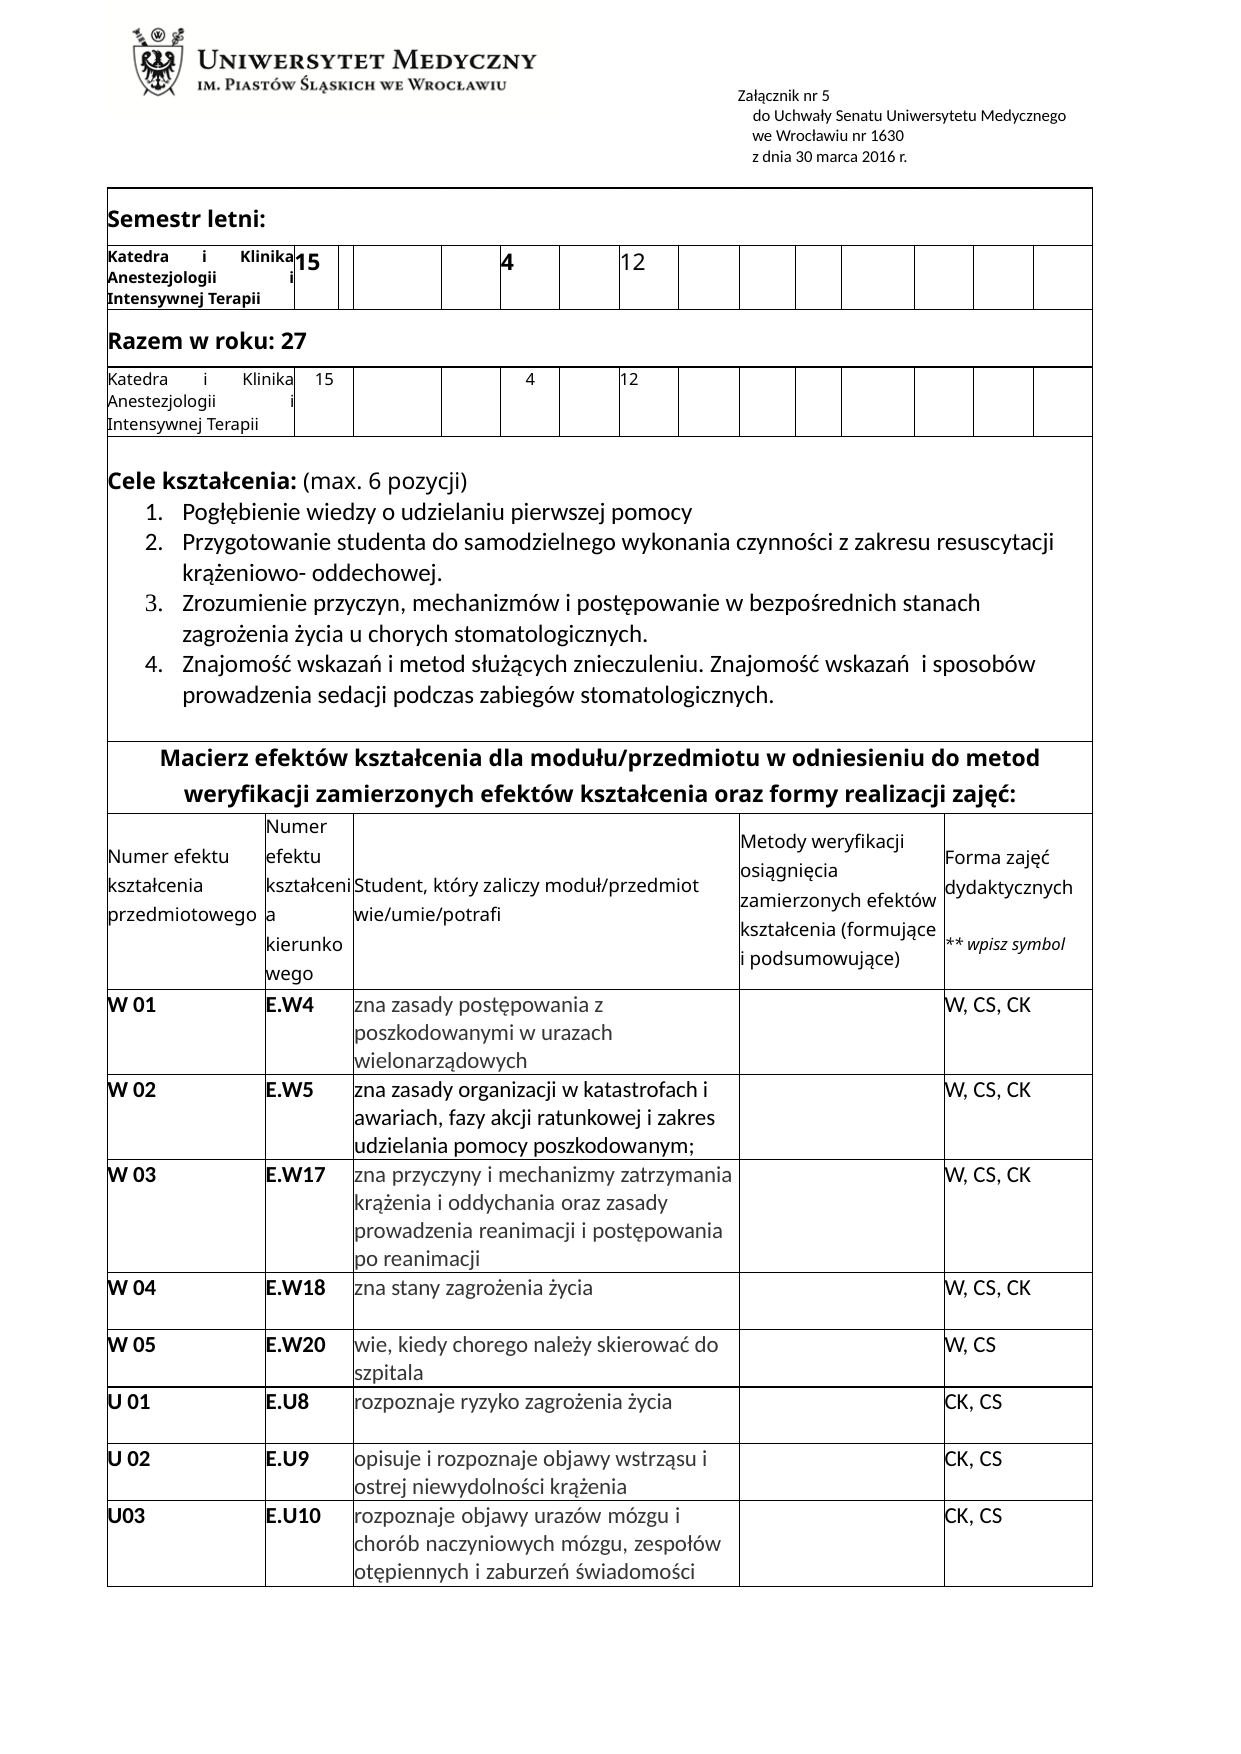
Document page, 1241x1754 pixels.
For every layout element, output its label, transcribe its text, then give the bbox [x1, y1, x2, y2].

table_cell [1034, 246, 1092, 309]
table_cell E.W18 [266, 1273, 353, 1329]
table_cell W, CS, CK [945, 990, 1092, 1074]
table_cell [796, 246, 841, 309]
table_cell W, CS [945, 1330, 1092, 1386]
table_cell [679, 246, 739, 309]
table_cell CK, CS [945, 1444, 1092, 1500]
table_cell U 02 [108, 1444, 265, 1500]
table_cell Macierz efektów kształcenia dla modułu/przedmiotu w odniesieniu do metod weryfikacji zamierzonych efektów kształcenia oraz formy realizacji zajęć: [108, 742, 1092, 813]
table_cell E.U9 [266, 1444, 353, 1500]
table_cell [1093, 1074, 1113, 1159]
table_cell 4 [501, 368, 559, 436]
table_cell wie, kiedy chorego należy skierować do szpitala [354, 1330, 739, 1386]
table_cell zna zasady postępowania z poszkodowanymi w urazach wielonarządowych [354, 990, 739, 1074]
table_cell [1093, 366, 1113, 436]
table_cell Numer efektu kształcenia kierunkowego [266, 814, 353, 989]
table_cell E.W17 [266, 1160, 353, 1272]
table_cell Razem w roku: 27 [108, 310, 1092, 366]
table_cell [1093, 188, 1113, 244]
table_cell zna stany zagrożenia życia [354, 1273, 739, 1329]
table_cell opisuje i rozpoznaje objawy wstrząsu i ostrej niewydolności krążenia [354, 1444, 739, 1500]
table_cell [915, 368, 973, 436]
table_cell [679, 368, 739, 436]
table_cell E.W4 [266, 990, 353, 1074]
table_cell Cele kształcenia: (max. 6 pozycji) Pogłębienie wiedzy o udzielaniu pierwszej pomocy Przygotowanie studenta do samodzielnego wykonania czynności z zakresu resuscytacji krążeniowo- oddechowej. Zrozumienie przyczyn, mechanizmów i postępowanie w bezpośrednich stanach zagrożenia życia u chorych stomatologicznych. Znajomość wskazań i metod służących znieczuleniu. Znajomość wskazań i sposobów prowadzenia sedacji podczas zabiegów stomatologicznych. [108, 437, 1092, 741]
table_cell [974, 246, 1033, 309]
table_cell W 03 [108, 1160, 265, 1272]
table_cell [740, 1444, 944, 1500]
table_cell 4 [501, 246, 559, 309]
table_cell [740, 1075, 944, 1159]
table_cell [1093, 1329, 1113, 1386]
table_cell [1093, 436, 1113, 741]
table_cell W, CS, CK [945, 1273, 1092, 1329]
table_cell Katedra i Klinika Anestezjologii i Intensywnej Terapii [108, 246, 294, 309]
table_cell 15 [295, 368, 353, 436]
table_cell [1093, 309, 1113, 366]
table_cell U03 [108, 1501, 265, 1586]
table_cell Katedra i Klinika Anestezjologii i Intensywnej Terapii [108, 368, 294, 436]
table_cell [354, 246, 441, 309]
table_cell E.U10 [266, 1501, 353, 1586]
table_cell W 04 [108, 1273, 265, 1329]
table_cell [740, 1160, 944, 1272]
table_cell [740, 1388, 944, 1443]
table_cell Student, który zaliczy moduł/przedmiot wie/umie/potrafi [354, 814, 739, 989]
table_cell [560, 246, 619, 309]
table_cell W 02 [108, 1075, 265, 1159]
table_cell W, CS, CK [945, 1160, 1092, 1272]
table_cell [740, 1330, 944, 1386]
table_cell [442, 246, 500, 309]
table_cell W 05 [108, 1330, 265, 1386]
table_cell [1093, 1386, 1113, 1443]
table_cell [1093, 1272, 1113, 1329]
table_cell [740, 1501, 944, 1586]
table_cell [339, 246, 353, 309]
table_cell E.W5 [266, 1075, 353, 1159]
table_cell rozpoznaje objawy urazów mózgu i chorób naczyniowych mózgu, zespołów otępiennych i zaburzeń świadomości [354, 1501, 739, 1586]
table_cell W, CS, CK [945, 1075, 1092, 1159]
table_cell [842, 246, 914, 309]
table_cell [442, 368, 500, 436]
table_cell [915, 246, 973, 309]
table_cell Semestr letni: [108, 189, 1092, 244]
table_cell zna przyczyny i mechanizmy zatrzymania krążenia i oddychania oraz zasady prowadzenia reanimacji i postępowania po reanimacji [354, 1160, 739, 1272]
table_cell E.W20 [266, 1330, 353, 1386]
table_cell Metody weryfikacji osiągnięcia zamierzonych efektów kształcenia (formujące i podsumowujące) [740, 814, 944, 989]
table_cell [560, 368, 619, 436]
table_cell [1093, 741, 1113, 813]
table_cell [796, 368, 841, 436]
table_cell zna zasady organizacji w katastrofach i awariach, fazy akcji ratunkowej i zakres udzielania pomocy poszkodowa­nym; [354, 1075, 739, 1159]
table_cell CK, CS [945, 1501, 1092, 1586]
table_cell 12 [620, 368, 678, 436]
table_cell rozpoznaje ryzyko zagrożenia życia [354, 1388, 739, 1443]
table_cell [1034, 368, 1092, 436]
table_cell E.U8 [266, 1388, 353, 1443]
table_cell 15 [295, 246, 338, 309]
table_cell [1093, 1500, 1113, 1586]
table_cell W 01 [108, 990, 265, 1074]
table_cell [740, 1273, 944, 1329]
table_cell [974, 368, 1033, 436]
table_cell U 01 [108, 1388, 265, 1443]
table_cell 12 [620, 246, 678, 309]
table_cell [1093, 1159, 1113, 1272]
table_cell [354, 368, 441, 436]
table_cell [1093, 1443, 1113, 1500]
table_cell [1093, 245, 1113, 309]
table_cell [1093, 813, 1113, 989]
table_cell CK, CS [945, 1388, 1092, 1443]
table_cell [740, 368, 795, 436]
table_cell [740, 990, 944, 1074]
table_cell [740, 246, 795, 309]
table_cell Numer efektu kształcenia przedmiotowego [108, 814, 265, 989]
table_cell [842, 368, 914, 436]
table_cell Forma zajęć dydaktycznych ** wpisz symbol [945, 814, 1092, 989]
table_cell [1093, 989, 1113, 1074]
